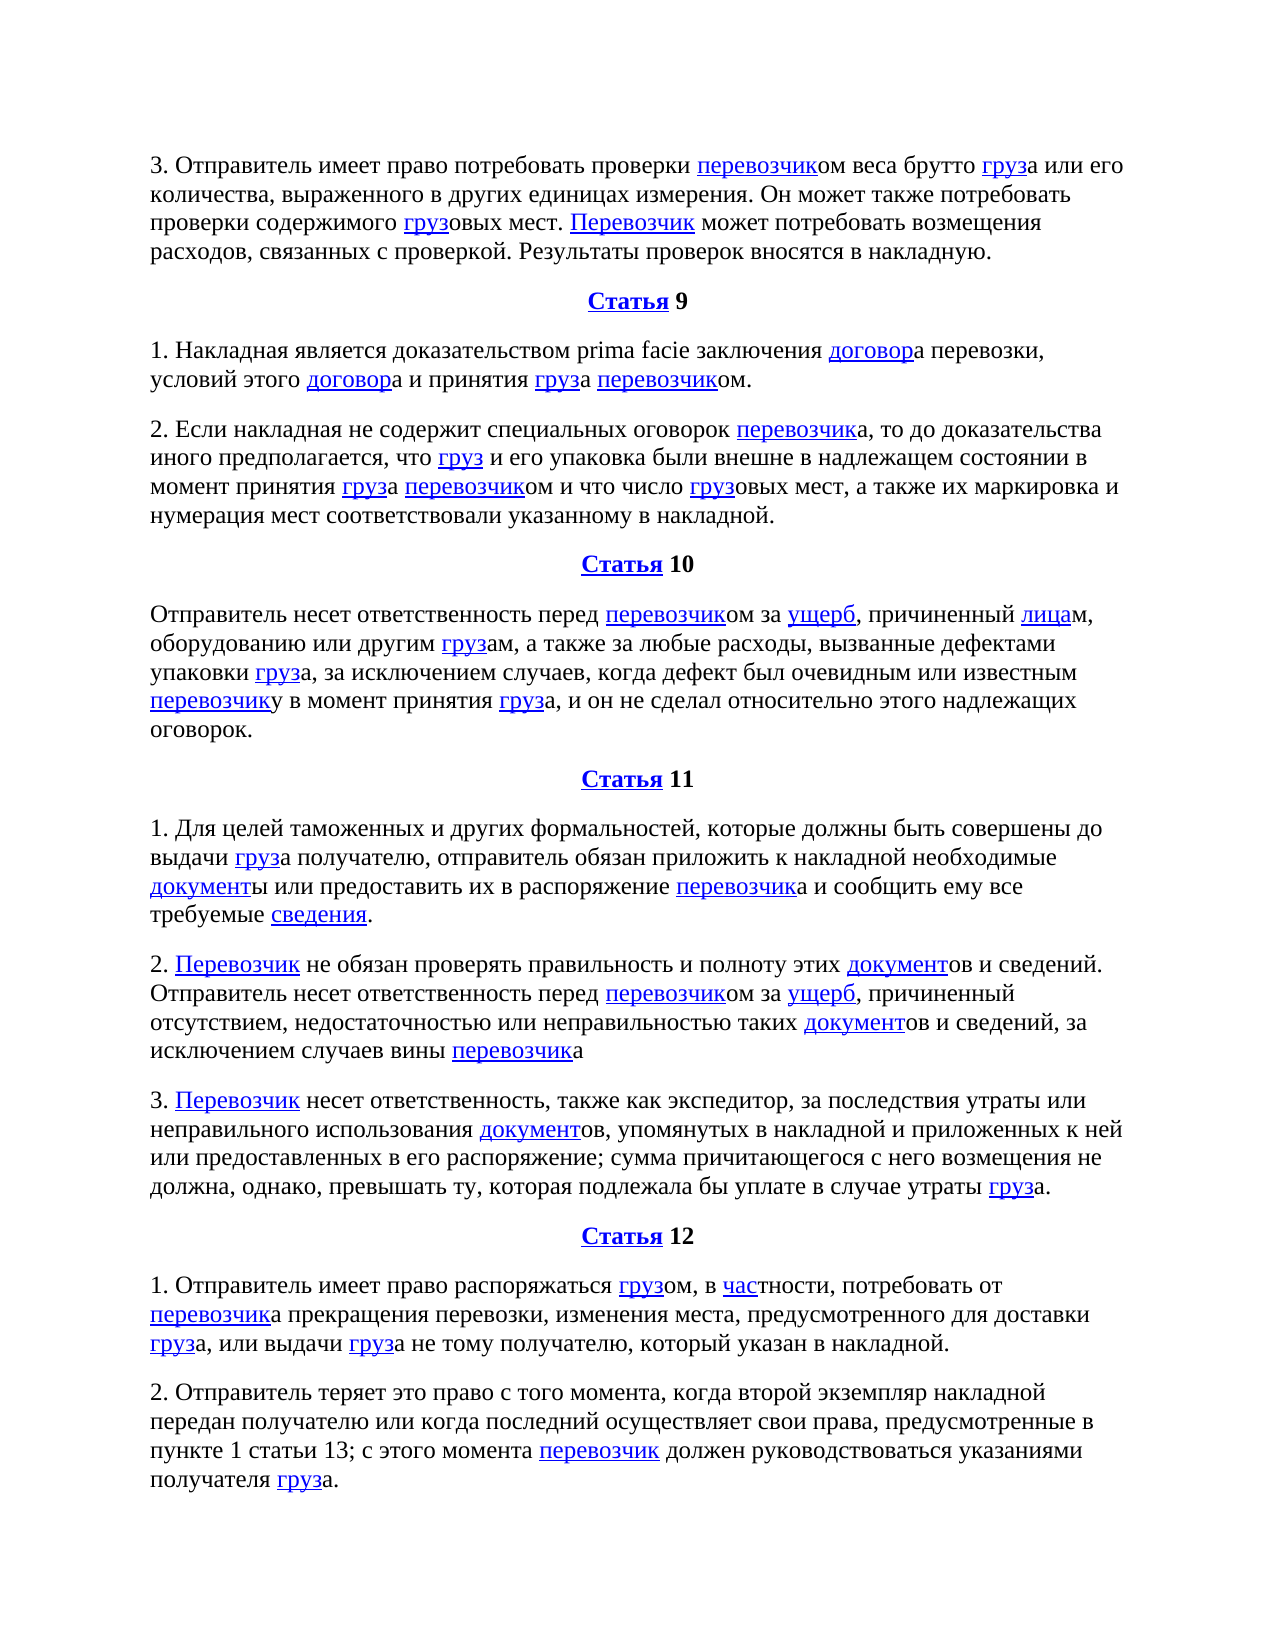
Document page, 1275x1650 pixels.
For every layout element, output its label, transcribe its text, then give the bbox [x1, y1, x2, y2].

text 1. Отправитель имеет право распоряжаться грузом, в частности, потребовать от перевозчика прекращения перевозки, изменения места, предусмотренного для доставки груза, или выдачи груза не тому получателю, который указан в накладной. [150, 1270, 1125, 1357]
text Статья 12 [150, 1221, 1125, 1249]
text 2. Перевозчик не обязан проверять правильность и полноту этих документов и сведений. Отправитель несет ответственность перед перевозчиком за ущерб, причиненный отсутствием, недостаточностью или неправильностью таких документов и сведений, за исключением случаев вины перевозчика [150, 949, 1125, 1064]
text Статья 11 [150, 764, 1125, 792]
text 1. Накладная является доказательством prima facie заключения договора перевозки, условий этого договора и принятия груза перевозчиком. [150, 335, 1125, 393]
text Статья 9 [150, 286, 1125, 314]
text 2. Если накладная не содержит специальных оговорок перевозчика, то до доказательства иного предполагается, что груз и его упаковка были внешне в надлежащем состоянии в момент принятия груза перевозчиком и что число грузовых мест, а также их маркировка и нумерация мест соответствовали указанному в накладной. [150, 414, 1125, 529]
text Статья 10 [150, 549, 1125, 578]
text 3. Перевозчик несет ответственность, также как экспедитор, за последствия утраты или неправильного использования документов, упомянутых в накладной и приложенных к ней или предоставленных в его распоряжение; сумма причитающегося с него возмещения не должна, однако, превышать ту, которая подлежала бы уплате в случае утраты груза. [150, 1085, 1125, 1200]
text 3. Отправитель имеет право потребовать проверки перевозчиком веса брутто груза или его количества, выраженного в других единицах измерения. Он может также потребовать проверки содержимого грузовых мест. Перевозчик может потребовать возмещения расходов, связанных с проверкой. Результаты проверок вносятся в накладную. [150, 150, 1125, 265]
text Отправитель несет ответственность перед перевозчиком за ущерб, причиненный лицам, оборудованию или другим грузам, а также за любые расходы, вызванные дефектами упаковки груза, за исключением случаев, когда дефект был очевидным или известным перевозчику в момент принятия груза, и он не сделал относительно этого надлежащих оговорок. [150, 599, 1125, 743]
text 2. Отправитель теряет это право с того момента, когда второй экземпляр накладной передан получателю или когда последний осуществляет свои права, предусмотренные в пункте 1 статьи 13; с этого момента перевозчик должен руководствоваться указаниями получателя груза. [150, 1377, 1125, 1492]
text 1. Для целей таможенных и других формальностей, которые должны быть совершены до выдачи груза получателю, отправитель обязан приложить к накладной необходимые документы или предоставить их в распоряжение перевозчика и сообщить ему все требуемые сведения. [150, 813, 1125, 928]
